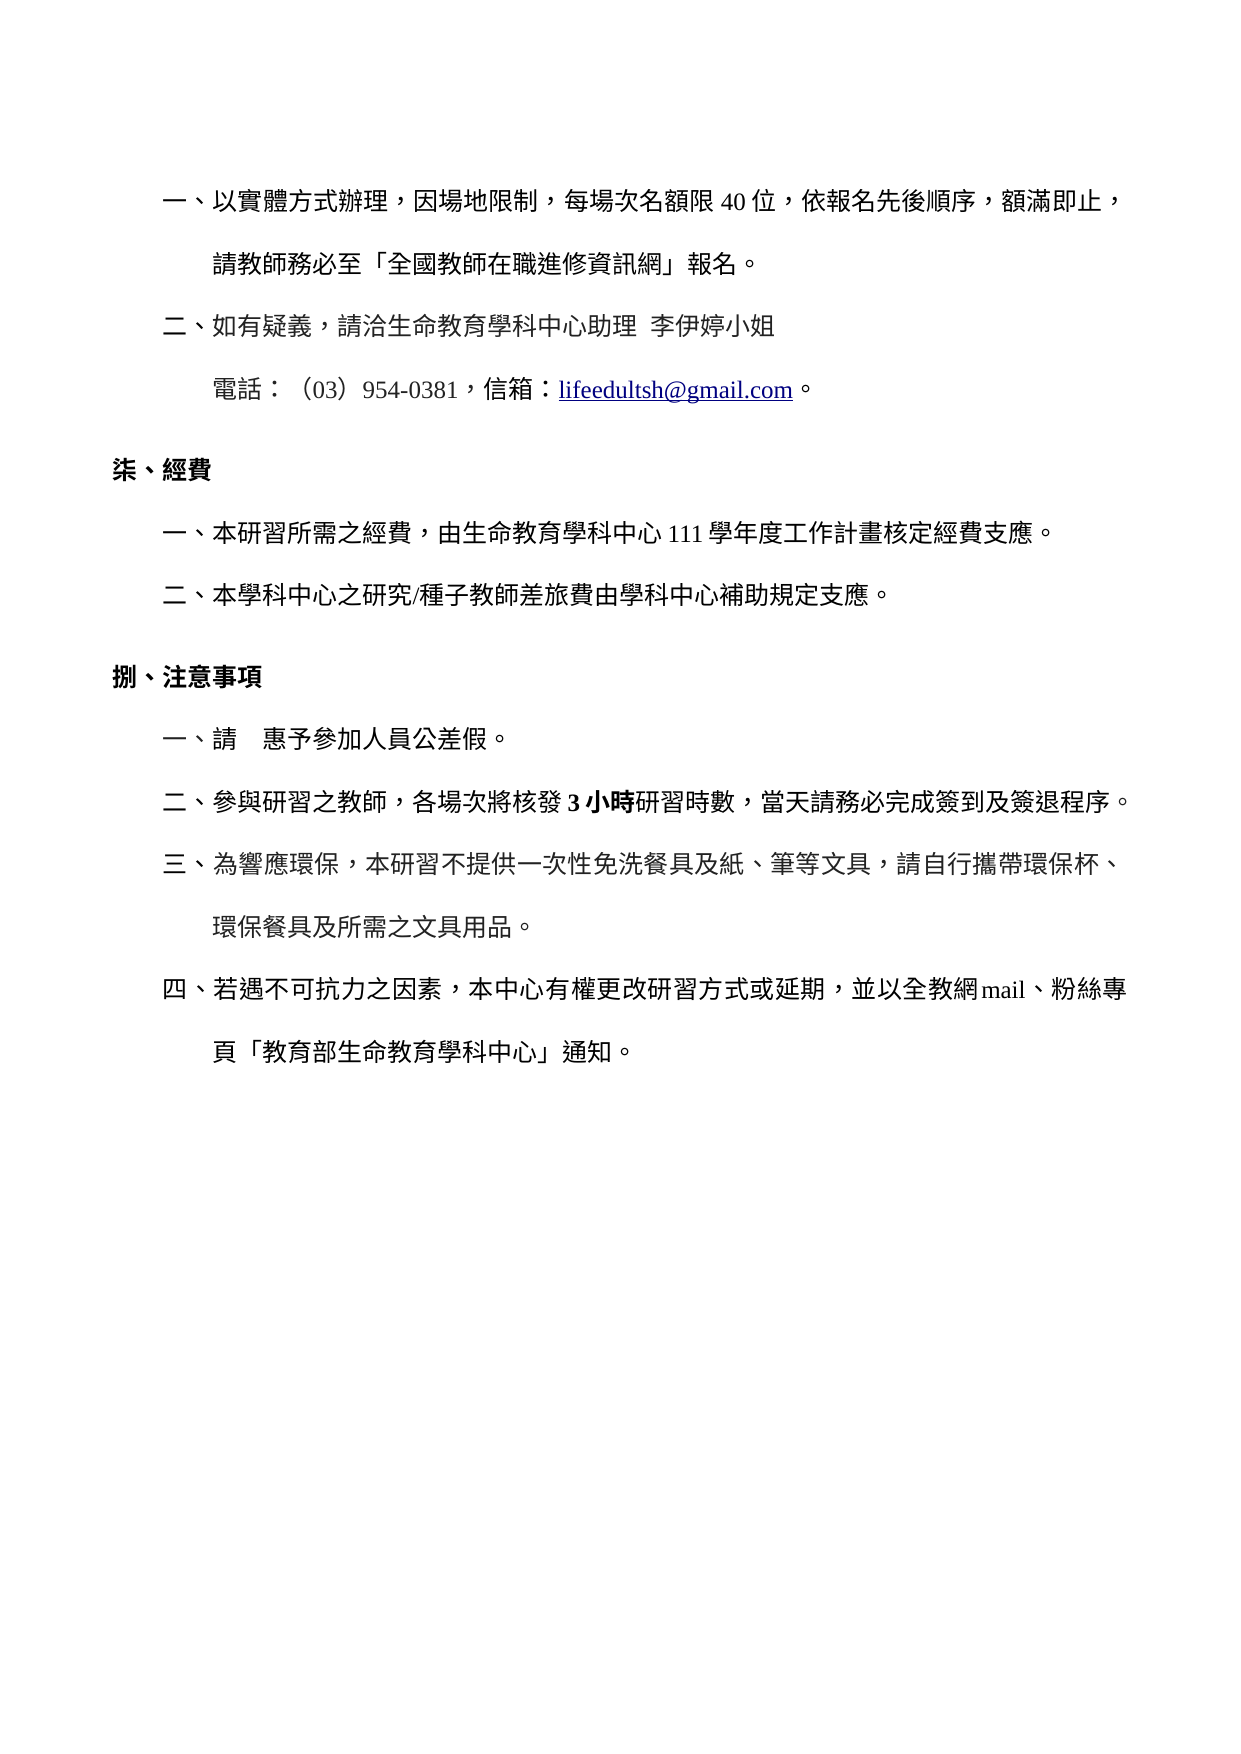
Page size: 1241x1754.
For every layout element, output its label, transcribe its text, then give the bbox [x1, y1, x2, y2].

text 捌、注意事項 [112, 634, 1128, 696]
text 二、如有疑義，請洽生命教育學科中心助理 李伊婷小姐 [162, 283, 1128, 346]
text 柒、經費 [112, 427, 1128, 490]
text 三、為響應環保，本研習不提供一次性免洗餐具及紙、筆等文具，請自行攜帶環保杯、環保餐具及所需之文具用品。 [162, 821, 1128, 946]
text 一、本研習所需之經費，由生命教育學科中心111學年度工作計畫核定經費支應。 [162, 490, 1128, 552]
text 四、若遇不可抗力之因素，本中心有權更改研習方式或延期，並以全教網mail、粉絲專頁「教育部生命教育學科中心」通知。 [162, 946, 1128, 1071]
text 二、本學科中心之研究/種子教師差旅費由學科中心補助規定支應。 [162, 552, 1128, 615]
text 二、參與研習之教師，各場次將核發3小時研習時數，當天請務必完成簽到及簽退程序。 [162, 759, 1128, 821]
text 一、請 惠予參加人員公差假。 [162, 696, 1128, 759]
text 電話：（03）954-0381，信箱：lifeedultsh@gmail.com。 [162, 346, 1128, 408]
text 一、以實體方式辦理，因場地限制，每場次名額限40位，依報名先後順序，額滿即止，請教師務必至「全國教師在職進修資訊網」報名。 [162, 158, 1128, 283]
